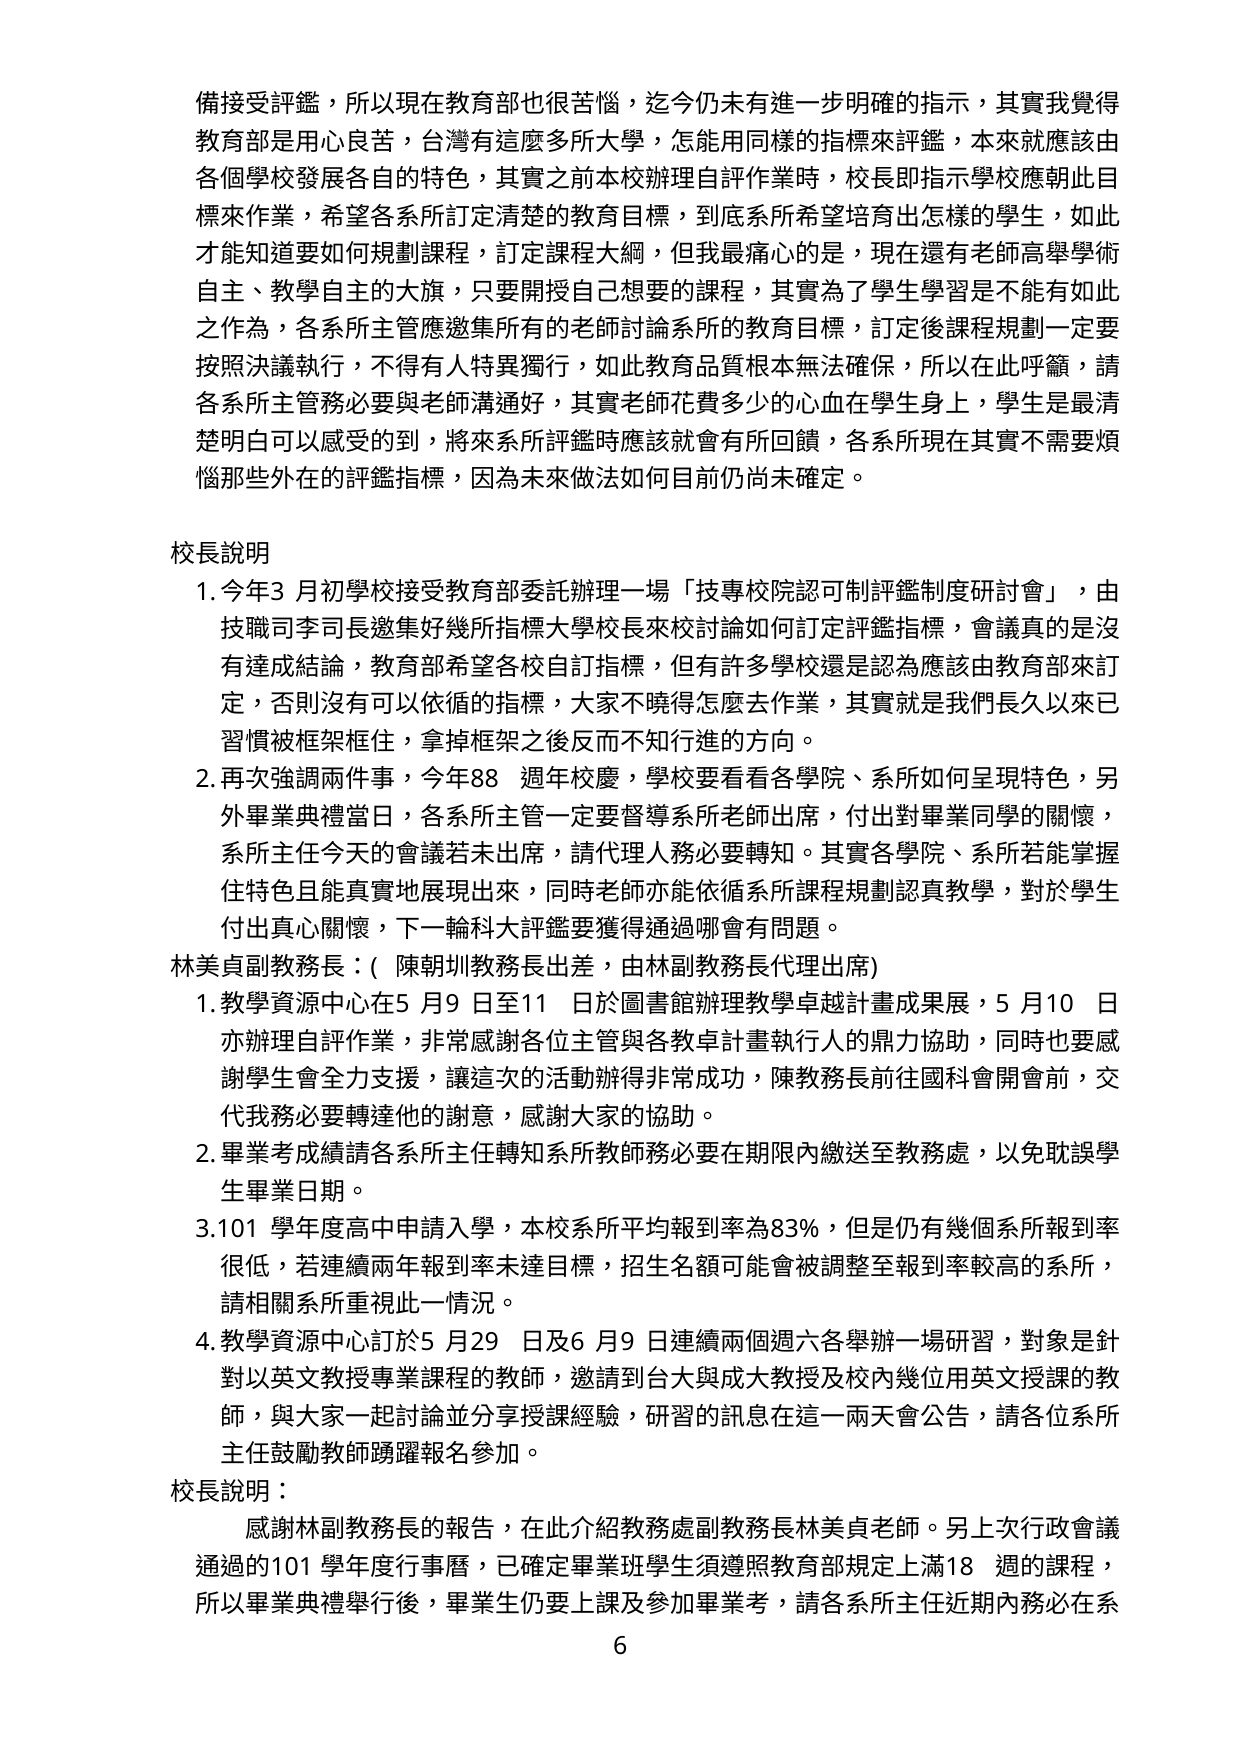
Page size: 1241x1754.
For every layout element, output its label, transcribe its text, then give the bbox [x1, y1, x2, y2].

text 感謝林副教務長的報告，在此介紹教務處副教務長林美貞老師。另上次行政會議通過的101學年度行事曆，已確定畢業班學生須遵照教育部規定上滿18週的課程，所以畢業典禮舉行後，畢業生仍要上課及參加畢業考，請各系所主任近期內務必在系 [195, 1508, 1120, 1621]
text 2.再次強調兩件事，今年88週年校慶，學校要看看各學院、系所如何呈現特色，另外畢業典禮當日，各系所主管一定要督導系所老師出席，付出對畢業同學的關懷，系所主任今天的會議若未出席，請代理人務必要轉知。其實各學院、系所若能掌握住特色且能真實地展現出來，同時老師亦能依循系所課程規劃認真教學，對於學生付出真心關懷，下一輪科大評鑑要獲得通過哪會有問題。 [195, 758, 1120, 946]
text 校長說明： [120, 1471, 1120, 1508]
text 校長說明 [120, 533, 1120, 571]
text 4.教學資源中心訂於5月29日及6月9日連續兩個週六各舉辦一場研習，對象是針對以英文教授專業課程的教師，邀請到台大與成大教授及校內幾位用英文授課的教師，與大家一起討論並分享授課經驗，研習的訊息在這一兩天會公告，請各位系所主任鼓勵教師踴躍報名參加。 [195, 1321, 1120, 1471]
text 林美貞副教務長：(陳朝圳教務長出差，由林副教務長代理出席) [120, 946, 1120, 983]
text 1.今年3月初學校接受教育部委託辦理一場「技專校院認可制評鑑制度研討會」，由技職司李司長邀集好幾所指標大學校長來校討論如何訂定評鑑指標，會議真的是沒有達成結論，教育部希望各校自訂指標，但有許多學校還是認為應該由教育部來訂定，否則沒有可以依循的指標，大家不曉得怎麼去作業，其實就是我們長久以來已習慣被框架框住，拿掉框架之後反而不知行進的方向。 [195, 571, 1120, 758]
text 3.101學年度高中申請入學，本校系所平均報到率為83%，但是仍有幾個系所報到率很低，若連續兩年報到率未達目標，招生名額可能會被調整至報到率較高的系所，請相關系所重視此一情況。 [195, 1208, 1120, 1321]
text 備接受評鑑，所以現在教育部也很苦惱，迄今仍未有進一步明確的指示，其實我覺得教育部是用心良苦，台灣有這麼多所大學，怎能用同樣的指標來評鑑，本來就應該由各個學校發展各自的特色，其實之前本校辦理自評作業時，校長即指示學校應朝此目標來作業，希望各系所訂定清楚的教育目標，到底系所希望培育出怎樣的學生，如此才能知道要如何規劃課程，訂定課程大綱，但我最痛心的是，現在還有老師高舉學術自主、教學自主的大旗，只要開授自己想要的課程，其實為了學生學習是不能有如此之作為，各系所主管應邀集所有的老師討論系所的教育目標，訂定後課程規劃一定要按照決議執行，不得有人特異獨行，如此教育品質根本無法確保，所以在此呼籲，請各系所主管務必要與老師溝通好，其實老師花費多少的心血在學生身上，學生是最清楚明白可以感受的到，將來系所評鑑時應該就會有所回饋，各系所現在其實不需要煩惱那些外在的評鑑指標，因為未來做法如何目前仍尚未確定。 [195, 83, 1120, 496]
text 2.畢業考成績請各系所主任轉知系所教師務必要在期限內繳送至教務處，以免耽誤學生畢業日期。 [195, 1133, 1120, 1208]
text 1.教學資源中心在5月9日至11日於圖書館辦理教學卓越計畫成果展，5月10日亦辦理自評作業，非常感謝各位主管與各教卓計畫執行人的鼎力協助，同時也要感謝學生會全力支援，讓這次的活動辦得非常成功，陳教務長前往國科會開會前，交代我務必要轉達他的謝意，感謝大家的協助。 [195, 983, 1120, 1133]
